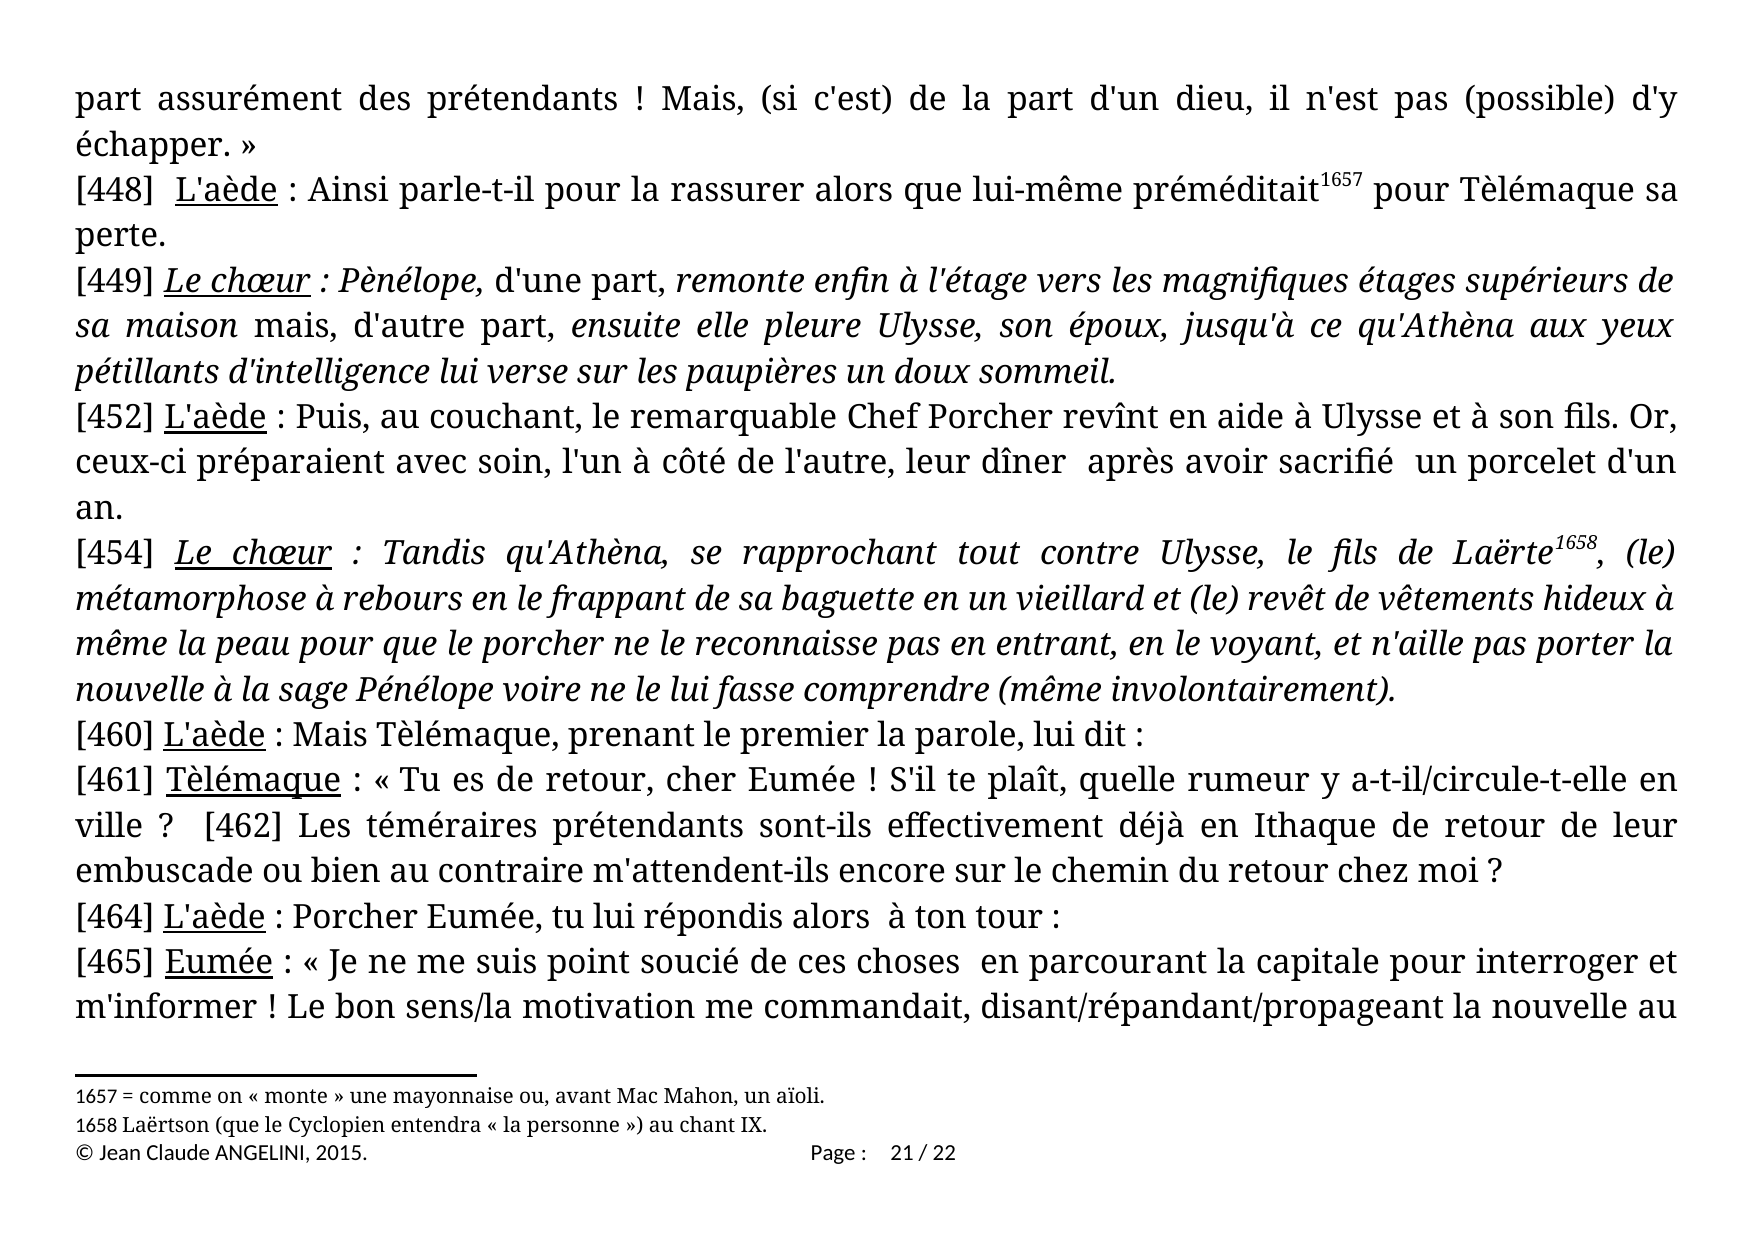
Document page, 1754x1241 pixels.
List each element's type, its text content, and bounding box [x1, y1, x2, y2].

text part assurément des prétendants ! Mais, (si c'est) de la part d'un dieu, il n'est pas (possible) d'y échapper. » [75, 75, 1679, 166]
text [449] Le chœur : Pènélope, d'une part, remonte enfin à l'étage vers les magnifiques étages supérieurs de sa maison mais, d'autre part, ensuite elle pleure Ulysse, son époux, jusqu'à ce qu'Athèna aux yeux pétillants d'intelligence lui verse sur les paupières un doux sommeil. [75, 257, 1679, 393]
text [454] Le chœur : Tandis qu'Athèna, se rapprochant tout contre Ulysse, le fils de Laërte, (le) métamorphose à rebours en le frappant de sa baguette en un vieillard et (le) revêt de vêtements hideux à même la peau pour que le porcher ne le reconnaisse pas en entrant, en le voyant, et n'aille pas porter la nouvelle à la sage Pénélope voire ne le lui fasse comprendre (même involontairement). [75, 529, 1679, 711]
text [461] Tèlémaque : « Tu es de retour, cher Eumée ! S'il te plaît, quelle rumeur y a-t-il/circule-t-elle en ville ? [462] Les téméraires prétendants sont-ils effectivement déjà en Ithaque de retour de leur embuscade ou bien au contraire m'attendent-ils encore sur le chemin du retour chez moi ? [75, 756, 1679, 892]
text [452] L'aède : Puis, au couchant, le remarquable Chef Porcher revînt en aide à Ulysse et à son fils. Or, ceux-ci préparaient avec soin, l'un à côté de l'autre, leur dîner après avoir sacrifié un porcelet d'un an. [75, 393, 1679, 529]
text [465] Eumée : « Je ne me suis point soucié de ces choses en parcourant la capitale pour interroger et m'informer ! Le bon sens/la motivation me commandait, disant/répandant/propageant la nouvelle au [75, 938, 1679, 1029]
text [464] L'aède : Porcher Eumée, tu lui répondis alors à ton tour : [75, 892, 1679, 938]
text = comme on « monte » une mayonnaise ou, avant Mac Mahon, un aïoli. [75, 1082, 1679, 1110]
text [448] L'aède : Ainsi parle-t-il pour la rassurer alors que lui-même préméditait pour Tèlémaque sa perte. [75, 166, 1679, 257]
text Laërtson (que le Cyclopien entendra « la personne ») au chant IX. [75, 1110, 1679, 1138]
text [460] L'aède : Mais Tèlémaque, prenant le premier la parole, lui dit : [75, 711, 1679, 756]
